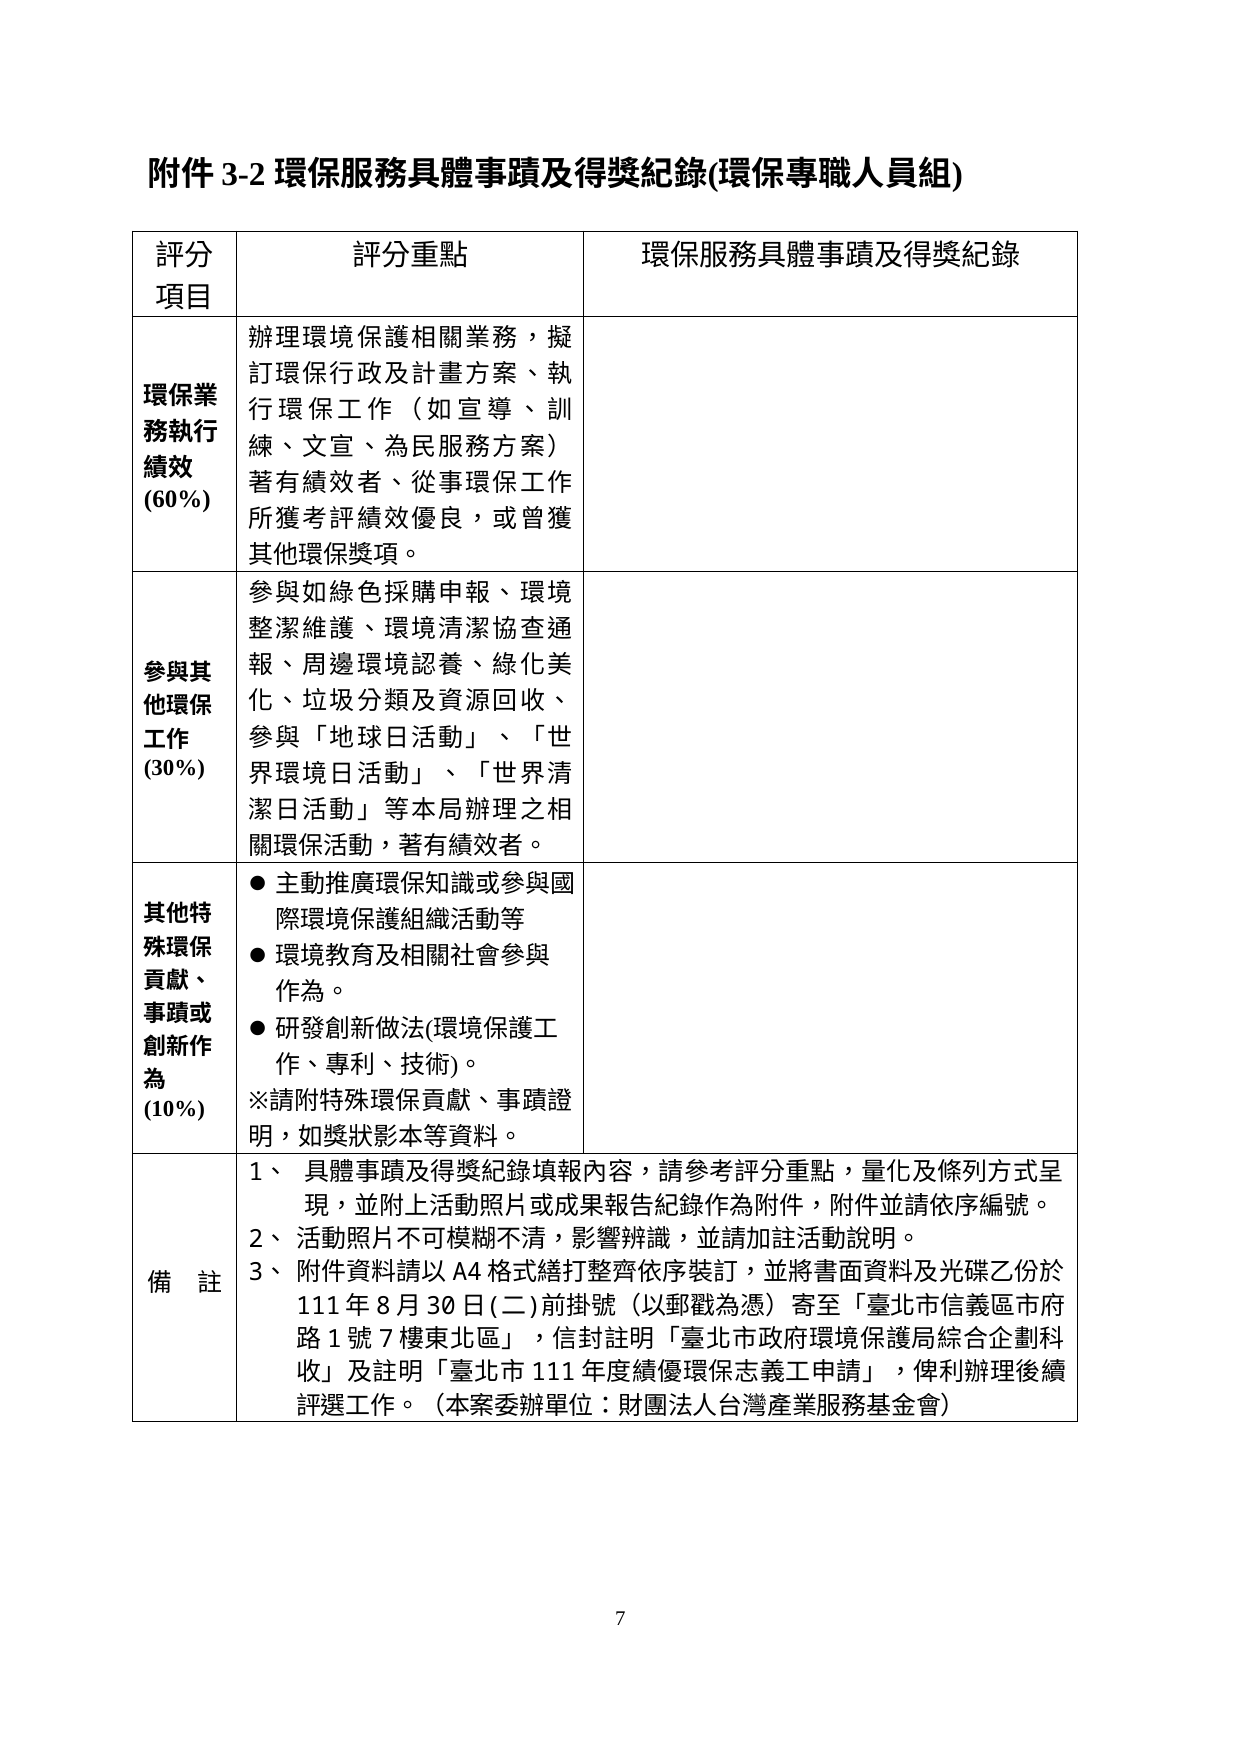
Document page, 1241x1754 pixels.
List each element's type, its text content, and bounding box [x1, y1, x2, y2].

table_cell [584, 572, 1077, 862]
text 附件3-2 環保服務具體事蹟及得獎紀錄(環保專職人員組) [148, 156, 1092, 193]
table_cell 辦理環境保護相關業務，擬訂環保行政及計畫方案、執行環保工作（如宣導、訓練、文宣、為民服務方案）著有績效者、從事環保工作所獲考評績效優良，或曾獲其他環保獎項。 [237, 317, 583, 571]
table_header 評分項目 [133, 232, 236, 316]
table_cell 環保業務執行績效(60%) [133, 317, 236, 571]
table_cell 參與如綠色採購申報、環境整潔維護、環境清潔協查通報、周邊環境認養、綠化美化、垃圾分類及資源回收、參與「地球日活動」、「世界環境日活動」、「世界清潔日活動」等本局辦理之相關環保活動，著有績效者。 [237, 572, 583, 862]
table_cell [584, 317, 1077, 571]
table_cell 主動推廣環保知識或參與國際環境保護組織活動等 環境教育及相關社會參與作為。 研發創新做法(環境保護工作、專利、技術)。 ※請附特殊環保貢獻、事蹟證明，如獎狀影本等資料。 [237, 863, 583, 1153]
table_cell [584, 863, 1077, 1153]
table_header 環保服務具體事蹟及得獎紀錄 [584, 232, 1077, 316]
table_cell 備 註 [133, 1154, 236, 1421]
table_cell 參與其他環保工作(30%) [133, 572, 236, 862]
table_cell 其他特殊環保貢獻、事蹟或創新作為(10%) [133, 863, 236, 1153]
table_cell 具體事蹟及得獎紀錄填報內容，請參考評分重點，量化及條列方式呈現，並附上活動照片或成果報告紀錄作為附件，附件並請依序編號。 活動照片不可模糊不清，影響辨識，並請加註活動說明。 附件資料請以A4格式繕打整齊依序裝訂，並將書面資料及光碟乙份於111年8月30日(二)前掛號（以郵戳為憑）寄至「臺北市信義區市府路1號7樓東北區」，信封註明「臺北市政府環境保護局綜合企劃科收」及註明「臺北市111年度績優環保志義工申請」，俾利辦理後續評選工作。（本案委辦單位：財團法人台灣產業服務基金會） [237, 1154, 1077, 1421]
table_header 評分重點 [237, 232, 583, 316]
